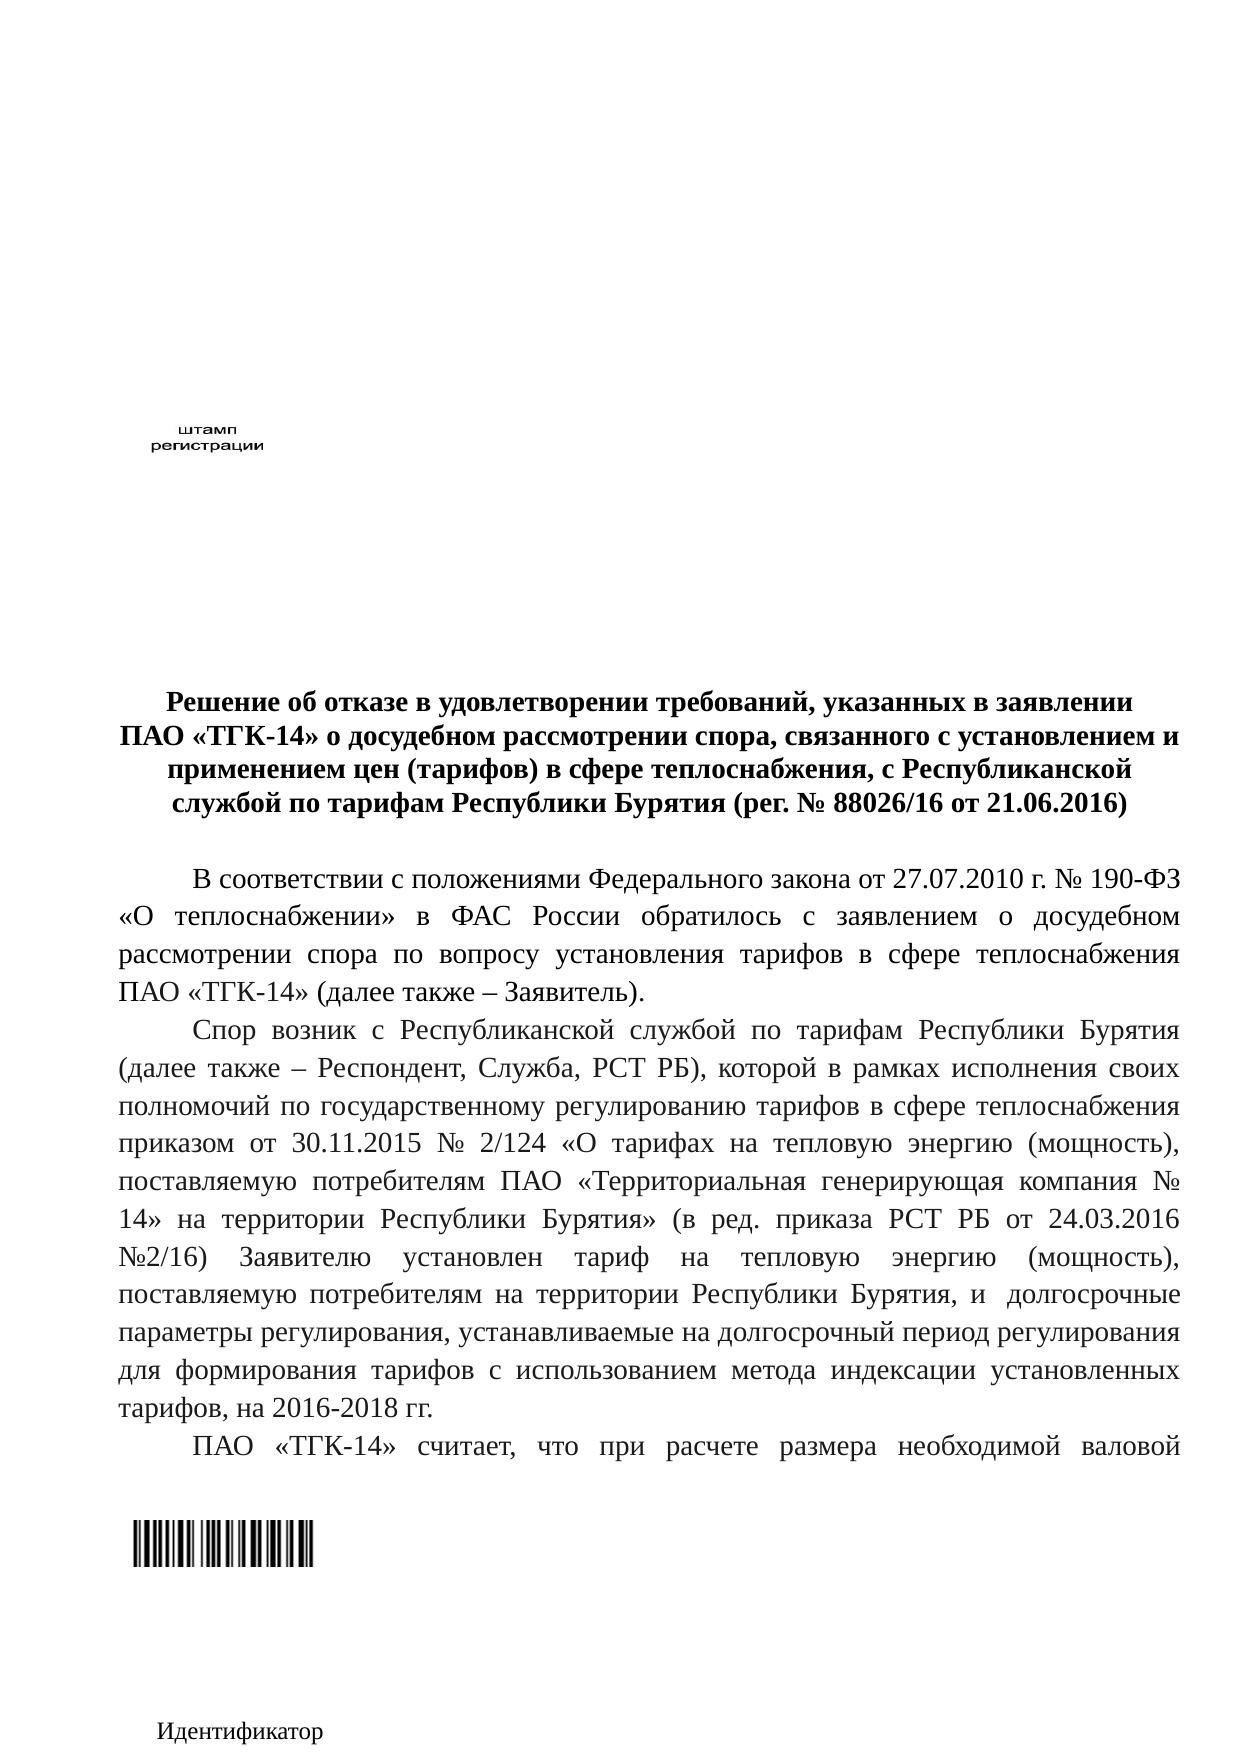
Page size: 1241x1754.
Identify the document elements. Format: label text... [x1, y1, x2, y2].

text Спор возник с Республиканской службой по тарифам Республики Бурятия (далее также – Респондент, Служба, РСТ РБ), которой в рамках исполнения своих полномочий по государственному регулированию тарифов в сфере теплоснабжения приказом от 30.11.2015 № 2/124 «О тарифах на тепловую энергию (мощность), поставляемую потребителям ПАО «Территориальная генерирующая компания № 14» на территории Республики Бурятия» (в ред. приказа РСТ РБ от 24.03.2016 №2/16) Заявителю установлен тариф на тепловую энергию (мощность), поставляемую потребителям на территории Республики Бурятия, и долгосрочные параметры регулирования, устанавливаемые на долгосрочный период регулирования для формирования тарифов с использованием метода индексации установленных тарифов, на 2016-2018 гг. [118, 1008, 1181, 1424]
text В соответствии с положениями Федерального закона от 27.07.2010 г. № 190-ФЗ «О теплоснабжении» в ФАС России обратилось с заявлением о досудебном рассмотрении спора по вопросу установления тарифов в сфере теплоснабжения ПАО «ТГК-14» (далее также – Заявитель). [118, 856, 1181, 1008]
text Решение об отказе в удовлетворении требований, указанных в заявлении ПАО «ТГК-14» о досудебном рассмотрении спора, связанного с установлением и применением цен (тарифов) в сфере теплоснабжения, с Республиканской службой по тарифам Республики Бурятия (рег. № 88026/16 от 21.06.2016) [118, 684, 1181, 819]
text ПАО «ТГК-14» считает, что при расчете размера необходимой валовой [118, 1424, 1181, 1461]
picture [140, 416, 270, 458]
table_header [664, 118, 1181, 555]
picture [118, 1520, 331, 1567]
